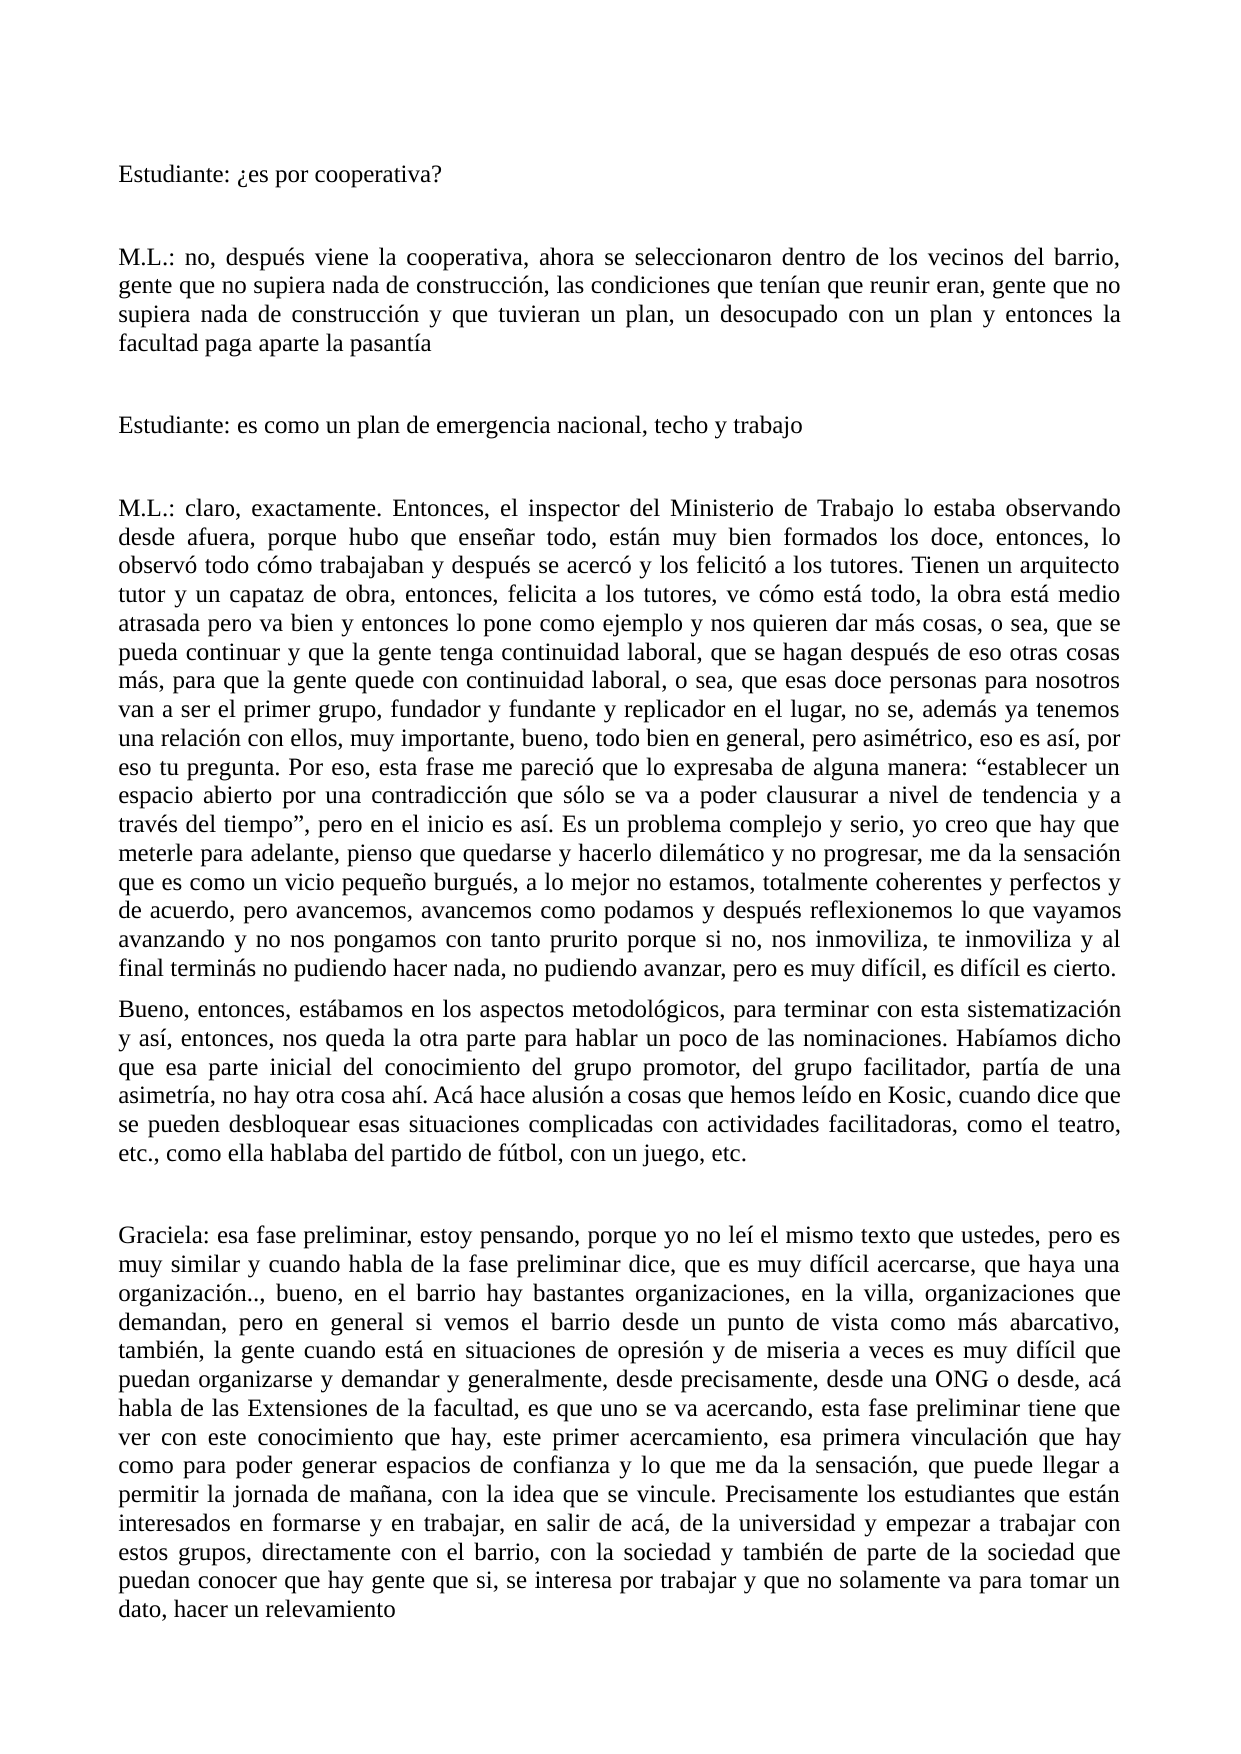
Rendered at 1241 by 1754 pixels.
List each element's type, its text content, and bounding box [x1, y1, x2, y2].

text M.L.: no, después viene la cooperativa, ahora se seleccionaron dentro de los vecinos del barrio, gente que no supiera nada de construcción, las condiciones que tenían que reunir eran, gente que no supiera nada de construcción y que tuvieran un plan, un desocupado con un plan y entonces la facultad paga aparte la pasantía [118, 242, 1122, 357]
text Graciela: esa fase preliminar, estoy pensando, porque yo no leí el mismo texto que ustedes, pero es muy similar y cuando habla de la fase preliminar dice, que es muy difícil acercarse, que haya una organización.., bueno, en el barrio hay bastantes organizaciones, en la villa, organizaciones que demandan, pero en general si vemos el barrio desde un punto de vista como más abarcativo, también, la gente cuando está en situaciones de opresión y de miseria a veces es muy difícil que puedan organizarse y demandar y generalmente, desde precisamente, desde una ONG o desde, acá habla de las Extensiones de la facultad, es que uno se va acercando, esta fase preliminar tiene que ver con este conocimiento que hay, este primer acercamiento, esa primera vinculación que hay como para poder generar espacios de confianza y lo que me da la sensación, que puede llegar a permitir la jornada de mañana, con la idea que se vincule. Precisamente los estudiantes que están interesados en formarse y en trabajar, en salir de acá, de la universidad y empezar a trabajar con estos grupos, directamente con el barrio, con la sociedad y también de parte de la sociedad que puedan conocer que hay gente que si, se interesa por trabajar y que no solamente va para tomar un dato, hacer un relevamiento [118, 1221, 1122, 1623]
text M.L.: claro, exactamente. Entonces, el inspector del Ministerio de Trabajo lo estaba observando desde afuera, porque hubo que enseñar todo, están muy bien formados los doce, entonces, lo observó todo cómo trabajaban y después se acercó y los felicitó a los tutores. Tienen un arquitecto tutor y un capataz de obra, entonces, felicita a los tutores, ve cómo está todo, la obra está medio atrasada pero va bien y entonces lo pone como ejemplo y nos quieren dar más cosas, o sea, que se pueda continuar y que la gente tenga continuidad laboral, que se hagan después de eso otras cosas más, para que la gente quede con continuidad laboral, o sea, que esas doce personas para nosotros van a ser el primer grupo, fundador y fundante y replicador en el lugar, no se, además ya tenemos una relación con ellos, muy importante, bueno, todo bien en general, pero asimétrico, eso es así, por eso tu pregunta. Por eso, esta frase me pareció que lo expresaba de alguna manera: “establecer un espacio abierto por una contradicción que sólo se va a poder clausurar a nivel de tendencia y a través del tiempo”, pero en el inicio es así. Es un problema complejo y serio, yo creo que hay que meterle para adelante, pienso que quedarse y hacerlo dilemático y no progresar, me da la sensación que es como un vicio pequeño burgués, a lo mejor no estamos, totalmente coherentes y perfectos y de acuerdo, pero avancemos, avancemos como podamos y después reflexionemos lo que vayamos avanzando y no nos pongamos con tanto prurito porque si no, nos inmoviliza, te inmoviliza y al final terminás no pudiendo hacer nada, no pudiendo avanzar, pero es muy difícil, es difícil es cierto. [118, 493, 1122, 982]
text Estudiante: es como un plan de emergencia nacional, techo y trabajo [118, 411, 1122, 439]
text Bueno, entonces, estábamos en los aspectos metodológicos, para terminar con esta sistematización y así, entonces, nos queda la otra parte para hablar un poco de las nominaciones. Habíamos dicho que esa parte inicial del conocimiento del grupo promotor, del grupo facilitador, partía de una asimetría, no hay otra cosa ahí. Acá hace alusión a cosas que hemos leído en Kosic, cuando dice que se pueden desbloquear esas situaciones complicadas con actividades facilitadoras, como el teatro, etc., como ella hablaba del partido de fútbol, con un juego, etc. [118, 994, 1122, 1167]
text Estudiante: ¿es por cooperativa? [118, 159, 1122, 188]
